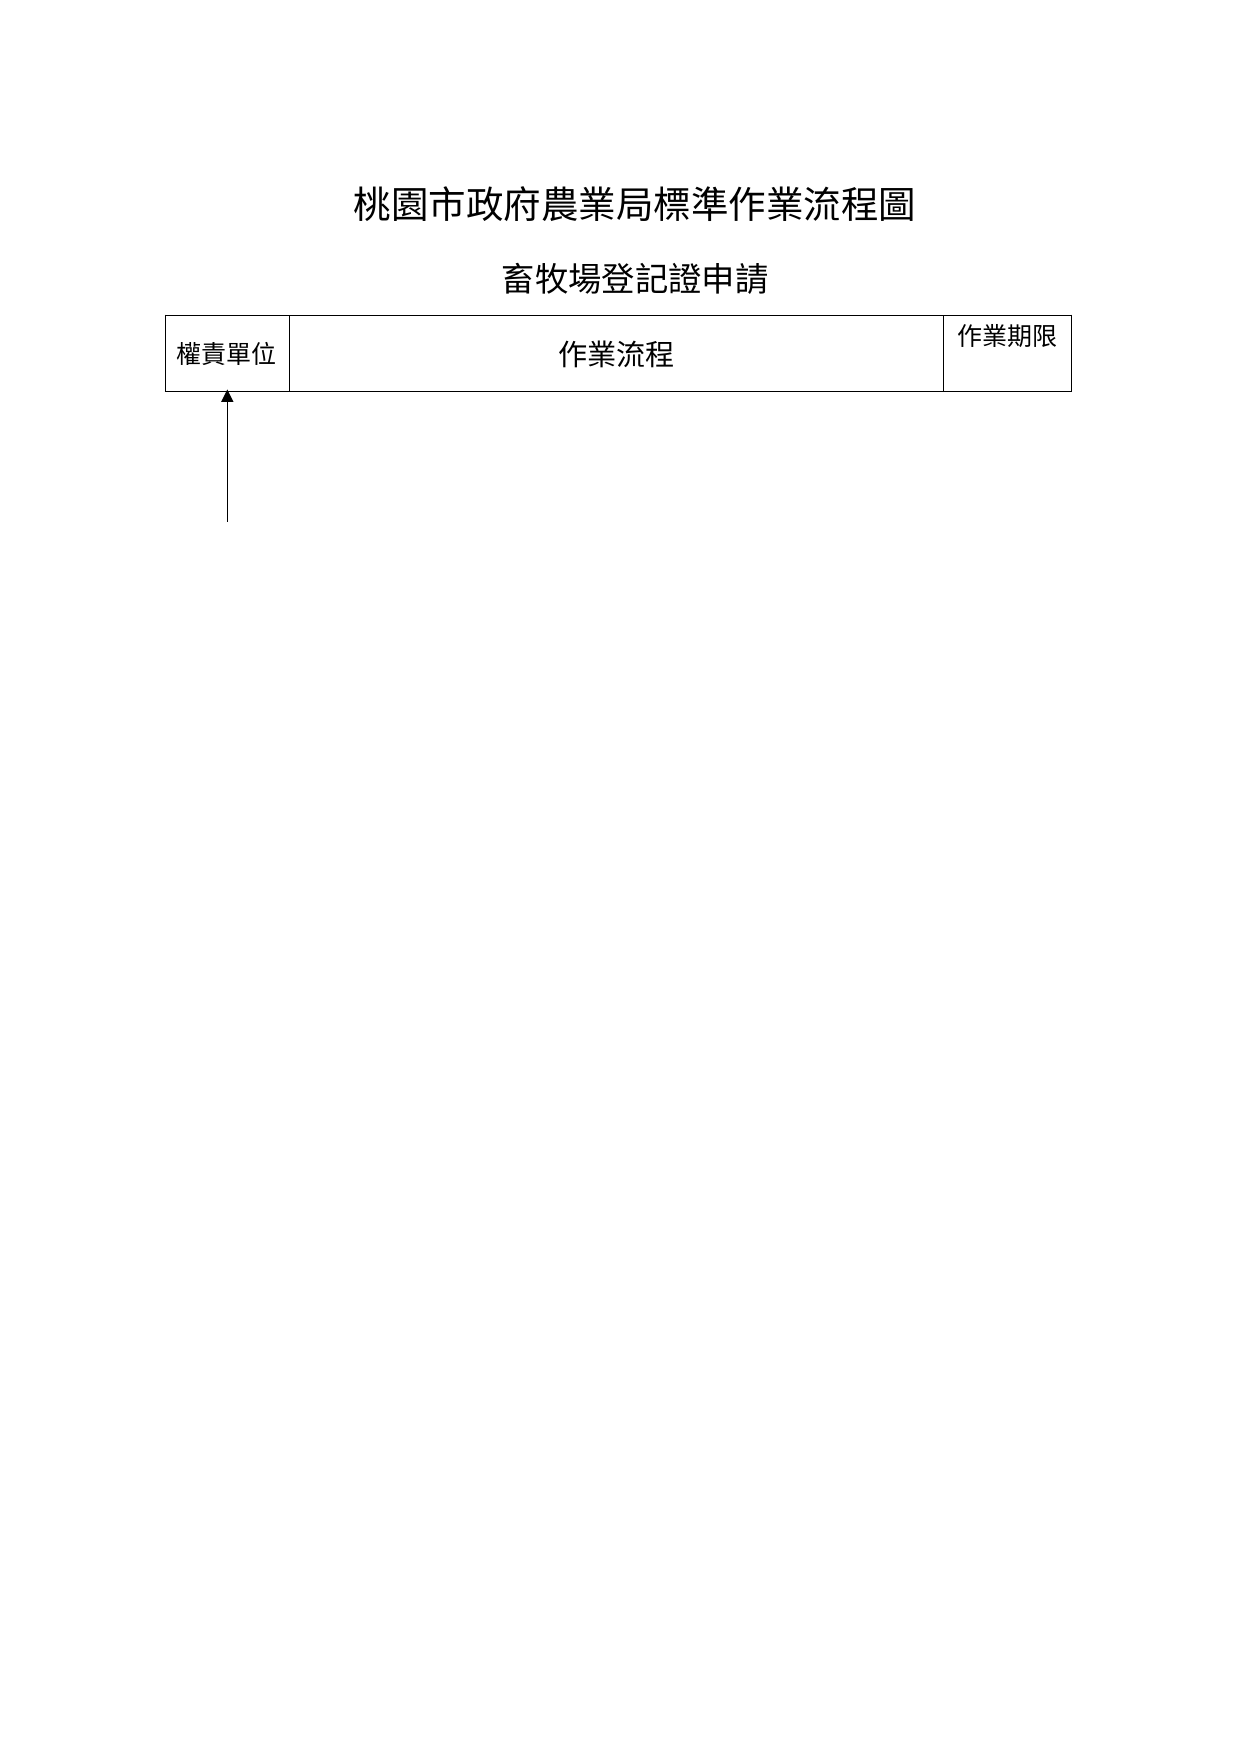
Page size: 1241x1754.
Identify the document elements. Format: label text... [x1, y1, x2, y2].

text 畜牧場登記證申請 [177, 239, 1092, 314]
text 桃園市政府農業局標準作業流程圖 [177, 164, 1092, 239]
table_header 作業流程 [290, 316, 943, 391]
table_header 作業期限 [944, 316, 1071, 391]
table_header 權責單位 [166, 316, 289, 391]
